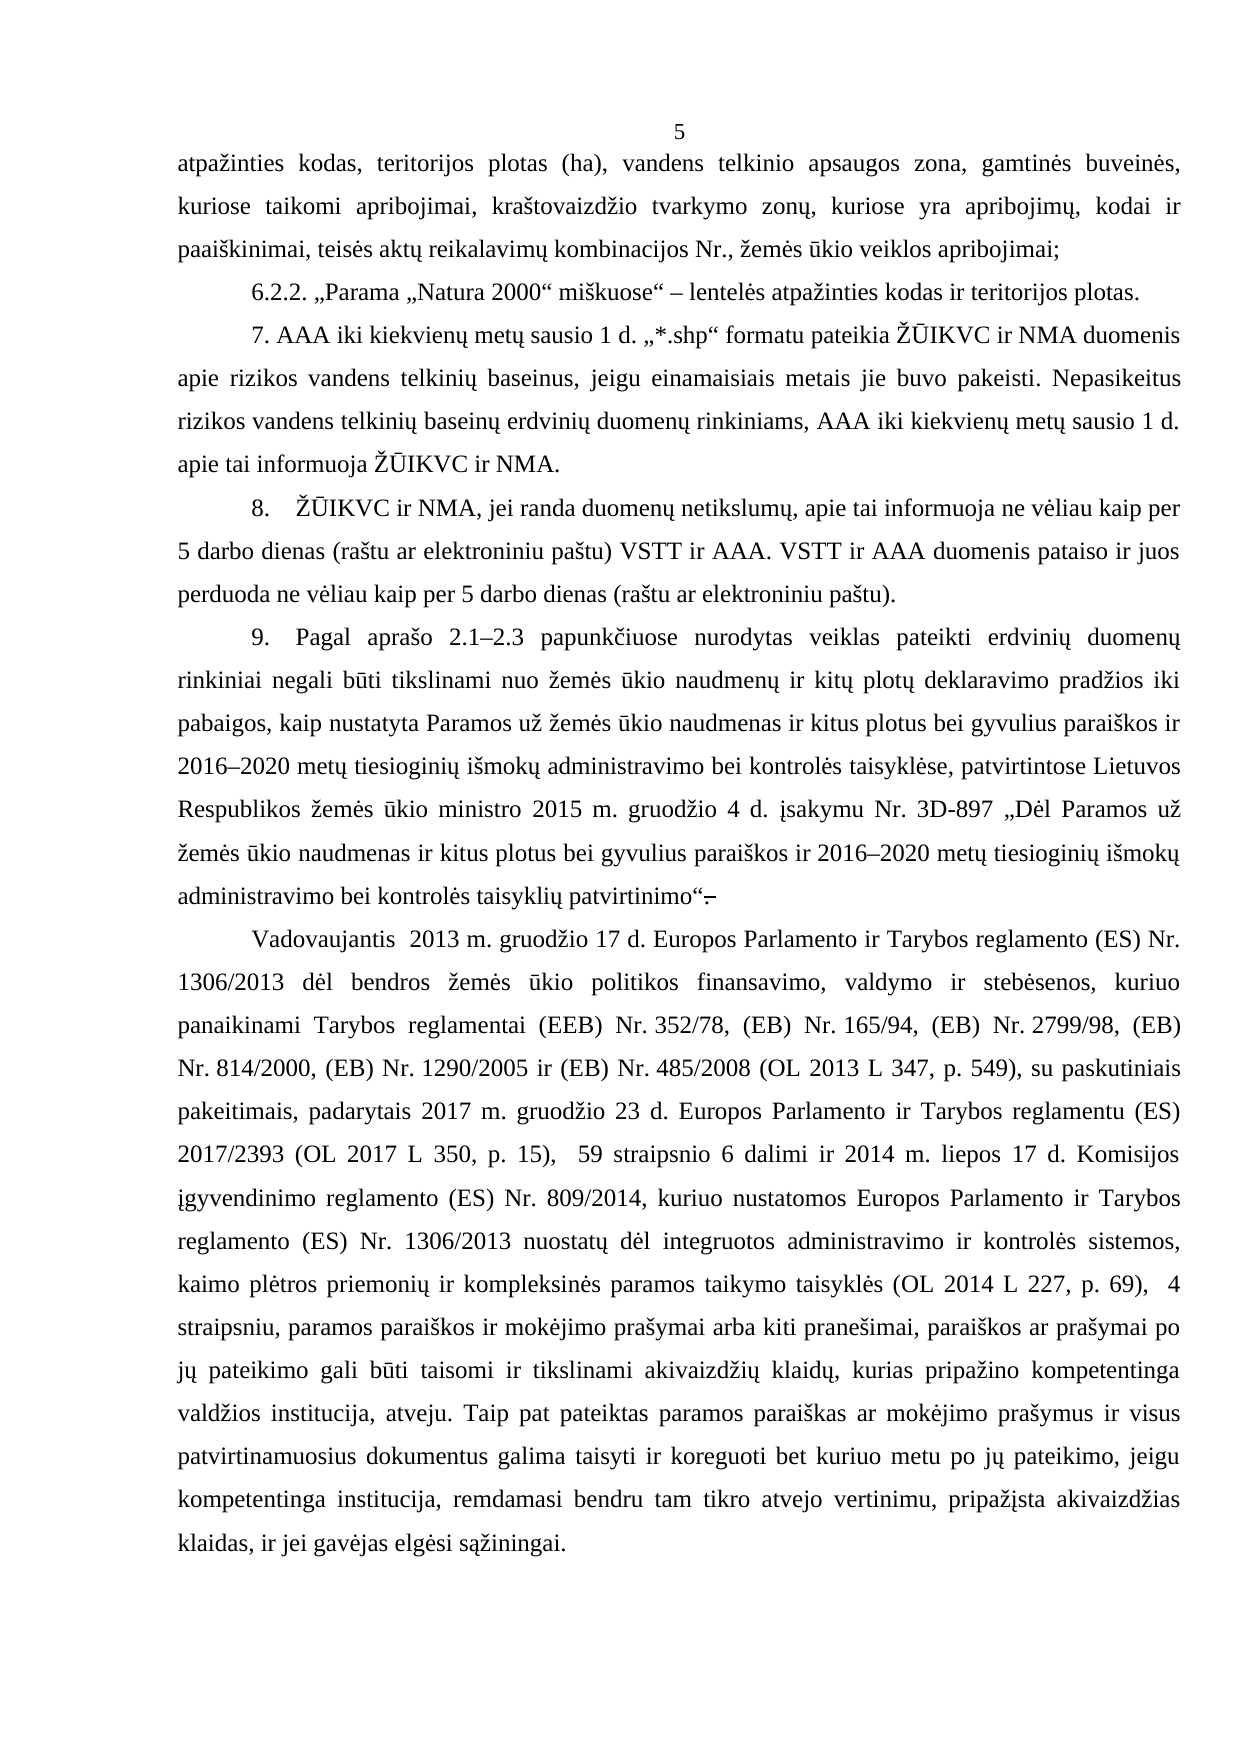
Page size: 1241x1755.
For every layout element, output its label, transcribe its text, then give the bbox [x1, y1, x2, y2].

text 6.2.2. „Parama „Natura 2000“ miškuose“ – lentelės atpažinties kodas ir teritorijos plotas. [177, 277, 1181, 306]
text atpažinties kodas, teritorijos plotas (ha), vandens telkinio apsaugos zona, gamtinės buveinės, kuriose taikomi apribojimai, kraštovaizdžio tvarkymo zonų, kuriose yra apribojimų, kodai ir paaiškinimai, teisės aktų reikalavimų kombinacijos Nr., žemės ūkio veiklos apribojimai; [177, 148, 1181, 263]
text Vadovaujantis 2013 m. gruodžio 17 d. Europos Parlamento ir Tarybos reglamento (ES) Nr. 1306/2013 dėl bendros žemės ūkio politikos finansavimo, valdymo ir stebėsenos, kuriuo panaikinami Tarybos reglamentai (EEB) Nr. 352/78, (EB) Nr. 165/94, (EB) Nr. 2799/98, (EB) Nr. 814/2000, (EB) Nr. 1290/2005 ir (EB) Nr. 485/2008 (OL 2013 L 347, p. 549), su paskutiniais pakeitimais, padarytais 2017 m. gruodžio 23 d. Europos Parlamento ir Tarybos reglamentu (ES) 2017/2393 (OL 2017 L 350, p. 15), 59 straipsnio 6 dalimi ir 2014 m. liepos 17 d. Komisijos įgyvendinimo reglamento (ES) Nr. 809/2014, kuriuo nustatomos Europos Parlamento ir Tarybos reglamento (ES) Nr. 1306/2013 nuostatų dėl integruotos administravimo ir kontrolės sistemos, kaimo plėtros priemonių ir kompleksinės paramos taikymo taisyklės (OL 2014 L 227, p. 69), 4 straipsniu, paramos paraiškos ir mokėjimo prašymai arba kiti pranešimai, paraiškos ar prašymai po jų pateikimo gali būti taisomi ir tikslinami akivaizdžių klaidų, kurias pripažino kompetentinga valdžios institucija, atveju. Taip pat pateiktas paramos paraiškas ar mokėjimo prašymus ir visus patvirtinamuosius dokumentus galima taisyti ir koreguoti bet kuriuo metu po jų pateikimo, jeigu kompetentinga institucija, remdamasi bendru tam tikro atvejo vertinimu, pripažįsta akivaizdžias klaidas, ir jei gavėjas elgėsi sąžiningai. [177, 924, 1181, 1556]
text 8. ŽŪIKVC ir NMA, jei randa duomenų netikslumų, apie tai informuoja ne vėliau kaip per 5 darbo dienas (raštu ar elektroniniu paštu) VSTT ir AAA. VSTT ir AAA duomenis pataiso ir juos perduoda ne vėliau kaip per 5 darbo dienas (raštu ar elektroniniu paštu). [177, 493, 1181, 608]
text 9. Pagal aprašo 2.1–2.3 papunkčiuose nurodytas veiklas pateikti erdvinių duomenų rinkiniai negali būti tikslinami nuo žemės ūkio naudmenų ir kitų plotų deklaravimo pradžios iki pabaigos, kaip nustatyta Paramos už žemės ūkio naudmenas ir kitus plotus bei gyvulius paraiškos ir 2016–2020 metų tiesioginių išmokų administravimo bei kontrolės taisyklėse, patvirtintose Lietuvos Respublikos žemės ūkio ministro 2015 m. gruodžio 4 d. įsakymu Nr. 3D-897 „Dėl Paramos už žemės ūkio naudmenas ir kitus plotus bei gyvulius paraiškos ir 2016–2020 metų tiesioginių išmokų administravimo bei kontrolės taisyklių patvirtinimo“. [177, 622, 1181, 909]
text 7. AAA iki kiekvienų metų sausio 1 d. „*.shp“ formatu pateikia ŽŪIKVC ir NMA duomenis apie rizikos vandens telkinių baseinus, jeigu einamaisiais metais jie buvo pakeisti. Nepasikeitus rizikos vandens telkinių baseinų erdvinių duomenų rinkiniams, AAA iki kiekvienų metų sausio 1 d. apie tai informuoja ŽŪIKVC ir NMA. [177, 320, 1181, 478]
